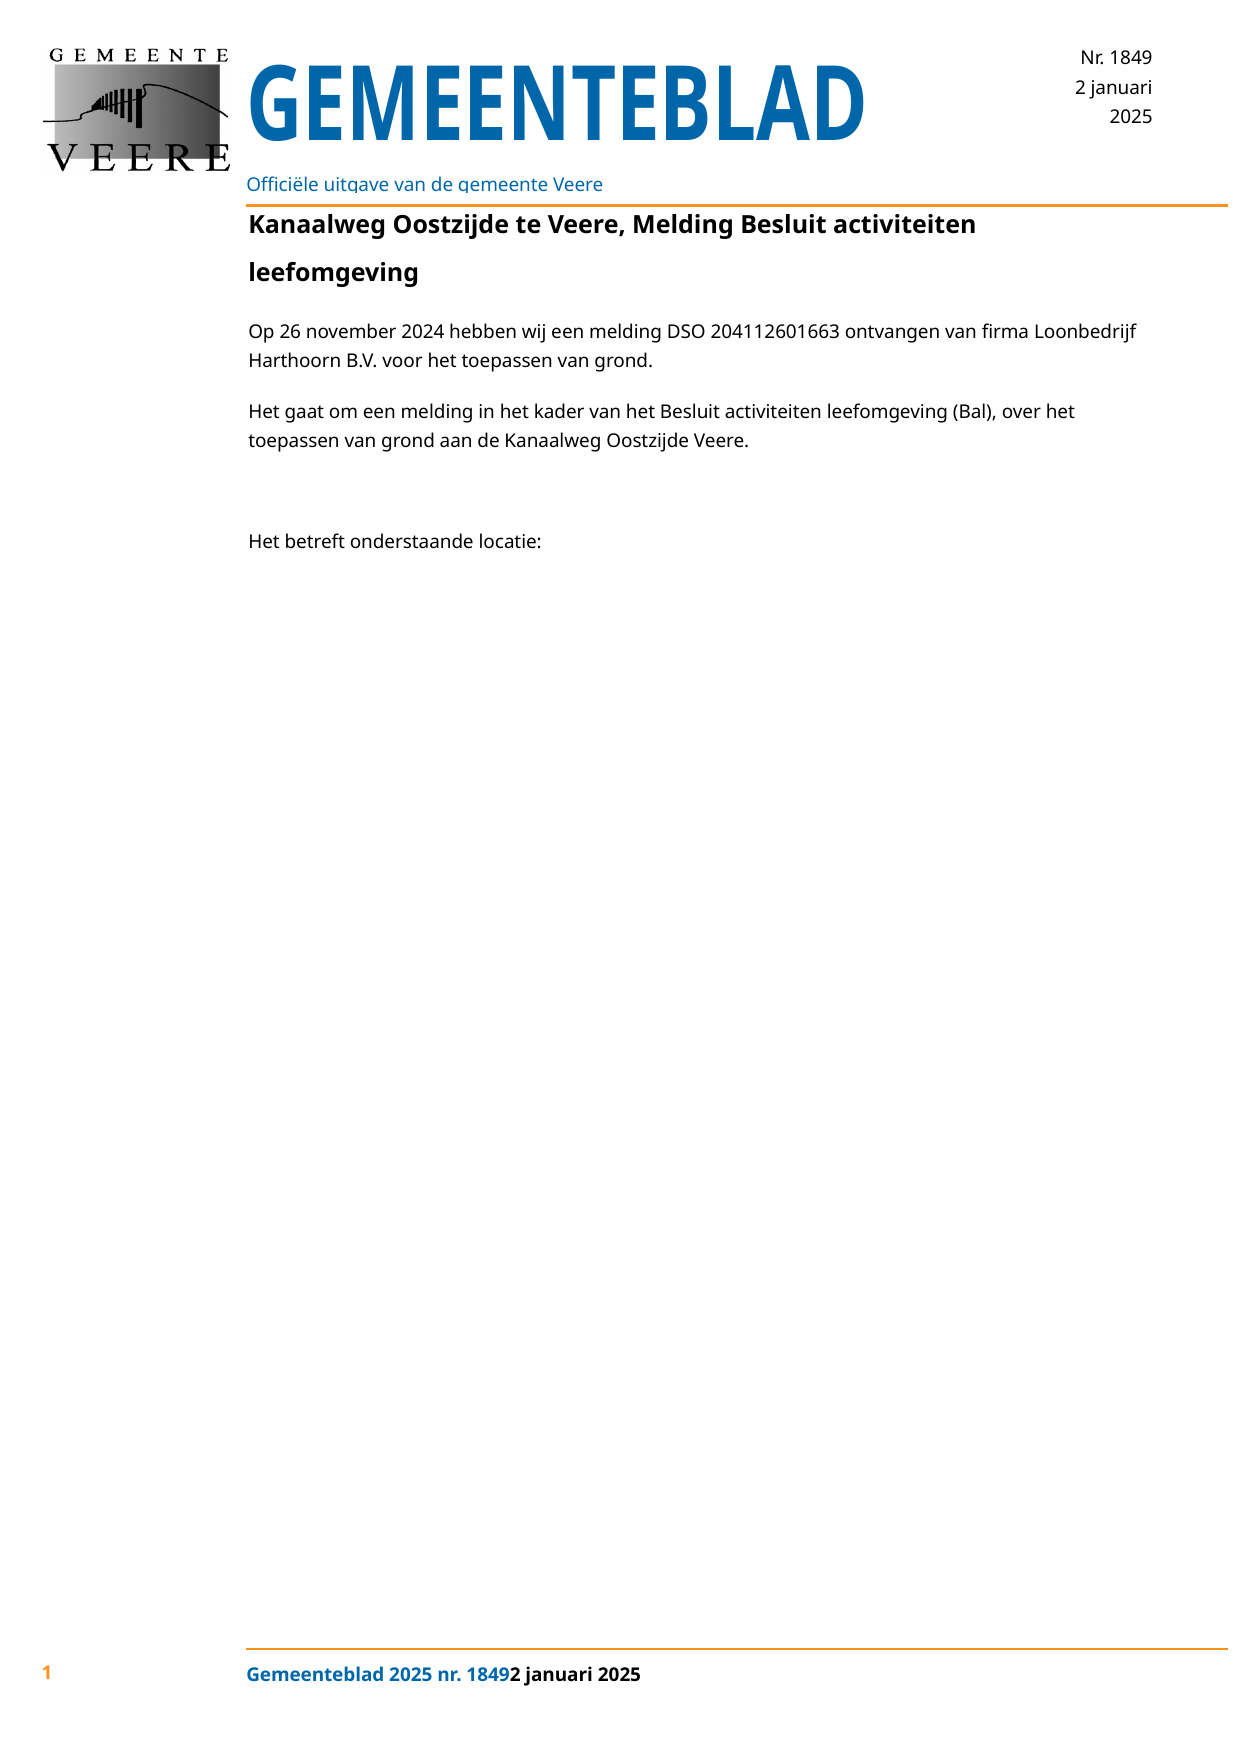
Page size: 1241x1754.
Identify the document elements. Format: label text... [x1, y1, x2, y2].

picture [41, 47, 231, 172]
text Het gaat om een melding in het kader van het Besluit activiteiten leefomgeving (Bal), over het toepassen van grond aan de Kanaalweg Oostzijde Veere. [248, 398, 1152, 453]
text Op 26 november 2024 hebben wij een melding DSO 204112601663 ontvangen van firma Loonbedrijf Harthoorn B.V. voor het toepassen van grond. [248, 318, 1152, 373]
text Het betreft onderstaande locatie: [248, 528, 1152, 554]
text Kanaalweg Oostzijde te Veere, Melding Besluit activiteiten leefomgeving [248, 207, 1152, 288]
